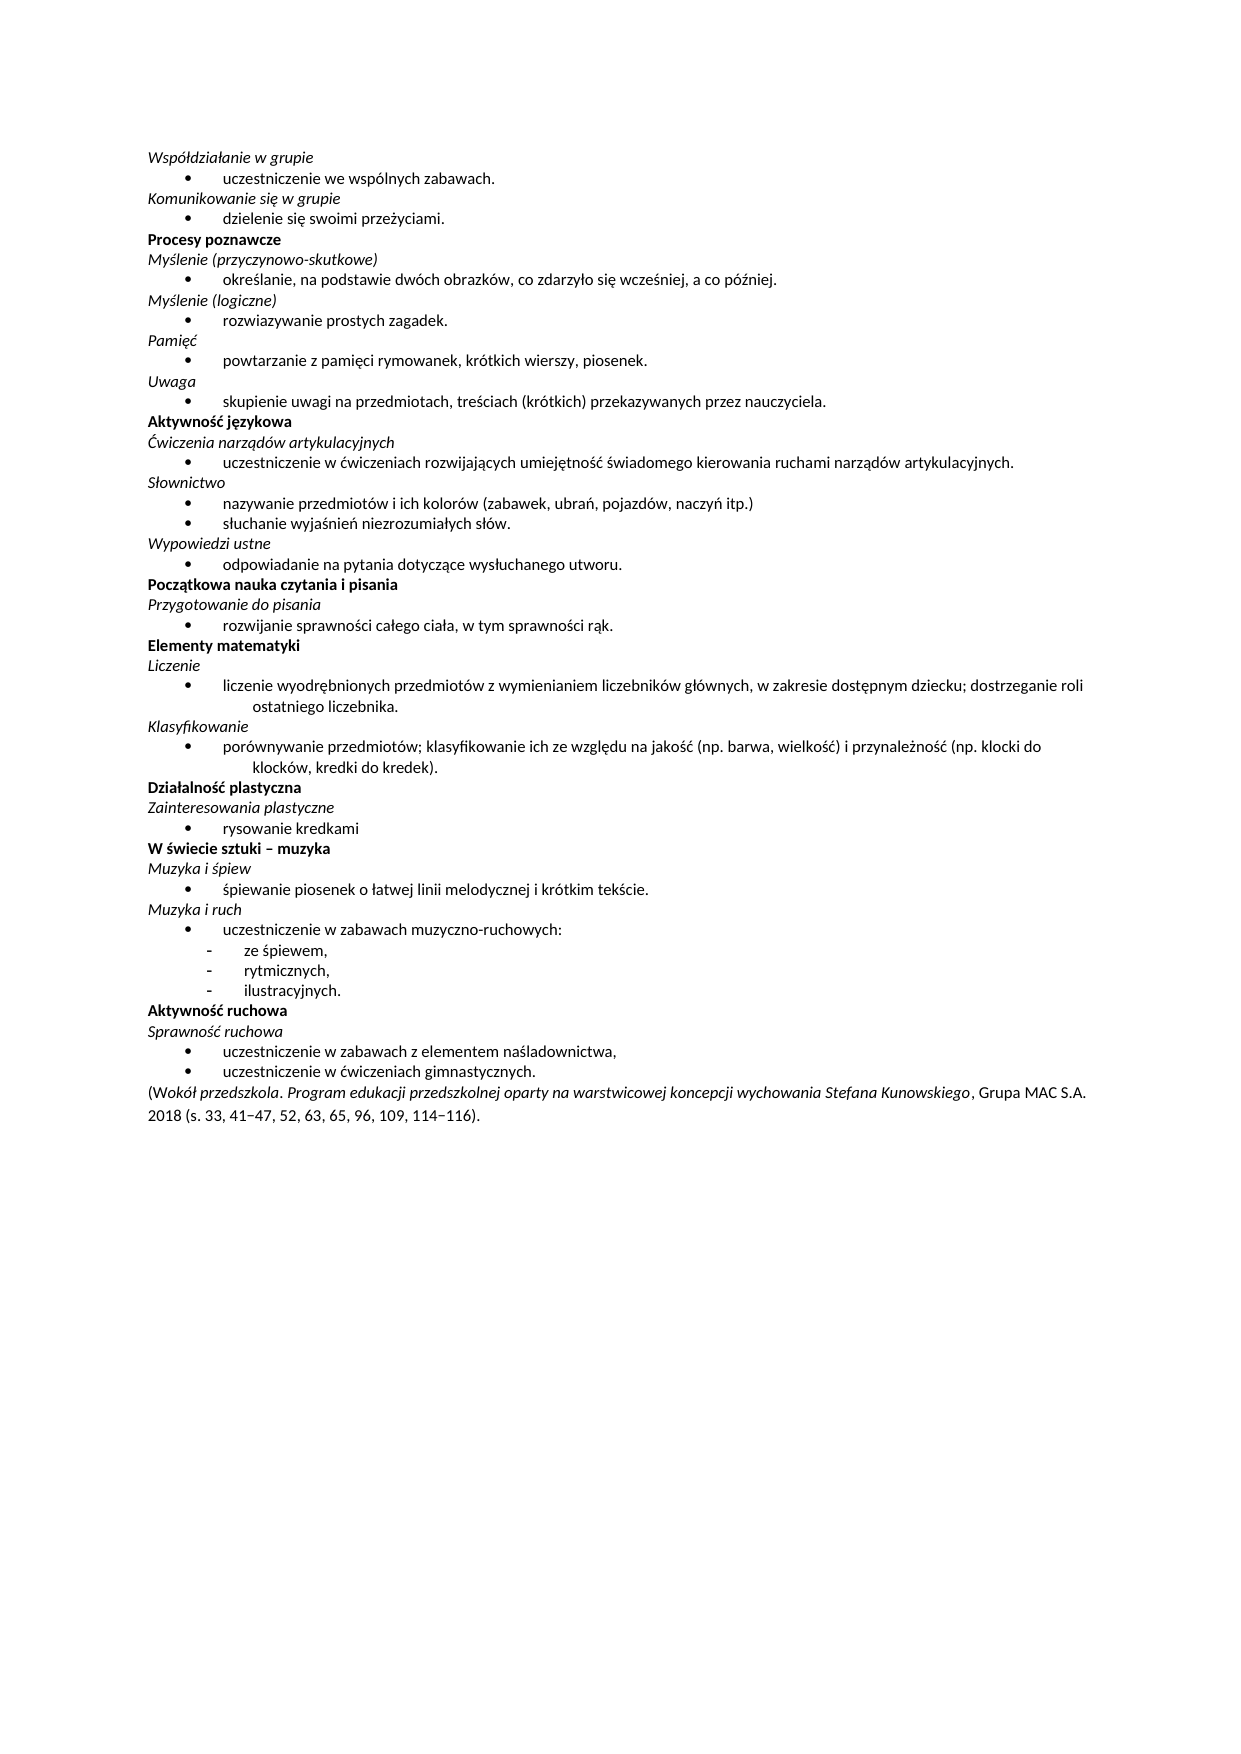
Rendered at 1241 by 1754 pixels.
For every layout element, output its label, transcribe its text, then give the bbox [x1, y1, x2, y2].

list uczestniczenie w ćwiczeniach gimnastycznych. [185, 1062, 1093, 1082]
list uczestniczenie we wspólnych zabawach. [185, 168, 1093, 188]
list ze śpiewem, [206, 940, 1093, 960]
list uczestniczenie w zabawach muzyczno-ruchowych: [185, 919, 1093, 940]
text Początkowa nauka czytania i pisania [148, 574, 1093, 594]
list uczestniczenie w ćwiczeniach rozwijających umiejętność świadomego kierowania ruchami narządów artykulacyjnych. [185, 452, 1093, 473]
text Procesy poznawcze [148, 229, 1093, 249]
list odpowiadanie na pytania dotyczące wysłuchanego utworu. [185, 554, 1093, 574]
text Współdziałanie w grupie [148, 148, 1093, 168]
text Słownictwo [148, 473, 1093, 493]
list uczestniczenie w zabawach z elementem naśladownictwa, [185, 1041, 1093, 1062]
text Uwaga [148, 371, 1093, 391]
text Wypowiedzi ustne [148, 533, 1093, 554]
text Klasyfikowanie [148, 716, 1093, 737]
text Aktywność językowa [148, 412, 1093, 432]
text Liczenie [148, 655, 1093, 676]
list słuchanie wyjaśnień niezrozumiałych słów. [185, 513, 1093, 533]
list ilustracyjnych. [206, 980, 1093, 1001]
text Ćwiczenia narządów artykulacyjnych [148, 432, 1093, 452]
text Myślenie (logiczne) [148, 290, 1093, 310]
list porównywanie przedmiotów; klasyfikowanie ich ze względu na jakość (np. barwa, wielkość) i przynależność (np. klocki do klocków, kredki do kredek). [185, 737, 1093, 777]
list określanie, na podstawie dwóch obrazków, co zdarzyło się wcześniej, a co później. [185, 269, 1093, 290]
text Aktywność ruchowa [148, 1001, 1093, 1021]
list nazywanie przedmiotów i ich kolorów (zabawek, ubrań, pojazdów, naczyń itp.) [185, 493, 1093, 513]
text Muzyka i śpiew [148, 858, 1093, 879]
text (Wokół przedszkola. Program edukacji przedszkolnej oparty na warstwicowej koncepcji wychowania Stefana Kunowskiego, Grupa MAC S.A. 2018 (s. 33, 41−47, 52, 63, 65, 96, 109, 114−116). [148, 1082, 1093, 1126]
list rozwijanie sprawności całego ciała, w tym sprawności rąk. [185, 615, 1093, 635]
text W świecie sztuki – muzyka [148, 838, 1093, 858]
text Zainteresowania plastyczne [148, 798, 1093, 818]
list dzielenie się swoimi przeżyciami. [185, 208, 1093, 229]
list rytmicznych, [206, 960, 1093, 980]
list rysowanie kredkami [185, 818, 1093, 838]
list skupienie uwagi na przedmiotach, treściach (krótkich) przekazywanych przez nauczyciela. [185, 391, 1093, 412]
text Muzyka i ruch [148, 899, 1093, 919]
text Działalność plastyczna [148, 777, 1093, 798]
list rozwiazywanie prostych zagadek. [185, 310, 1093, 330]
text Pamięć [148, 330, 1093, 351]
text Elementy matematyki [148, 635, 1093, 655]
list powtarzanie z pamięci rymowanek, krótkich wierszy, piosenek. [185, 351, 1093, 371]
text Myślenie (przyczynowo-skutkowe) [148, 249, 1093, 269]
text Przygotowanie do pisania [148, 594, 1093, 615]
list śpiewanie piosenek o łatwej linii melodycznej i krótkim tekście. [185, 879, 1093, 899]
list liczenie wyodrębnionych przedmiotów z wymienianiem liczebników głównych, w zakresie dostępnym dziecku; dostrzeganie roli ostatniego liczebnika. [185, 676, 1093, 716]
text Komunikowanie się w grupie [148, 188, 1093, 208]
text Sprawność ruchowa [148, 1021, 1093, 1041]
